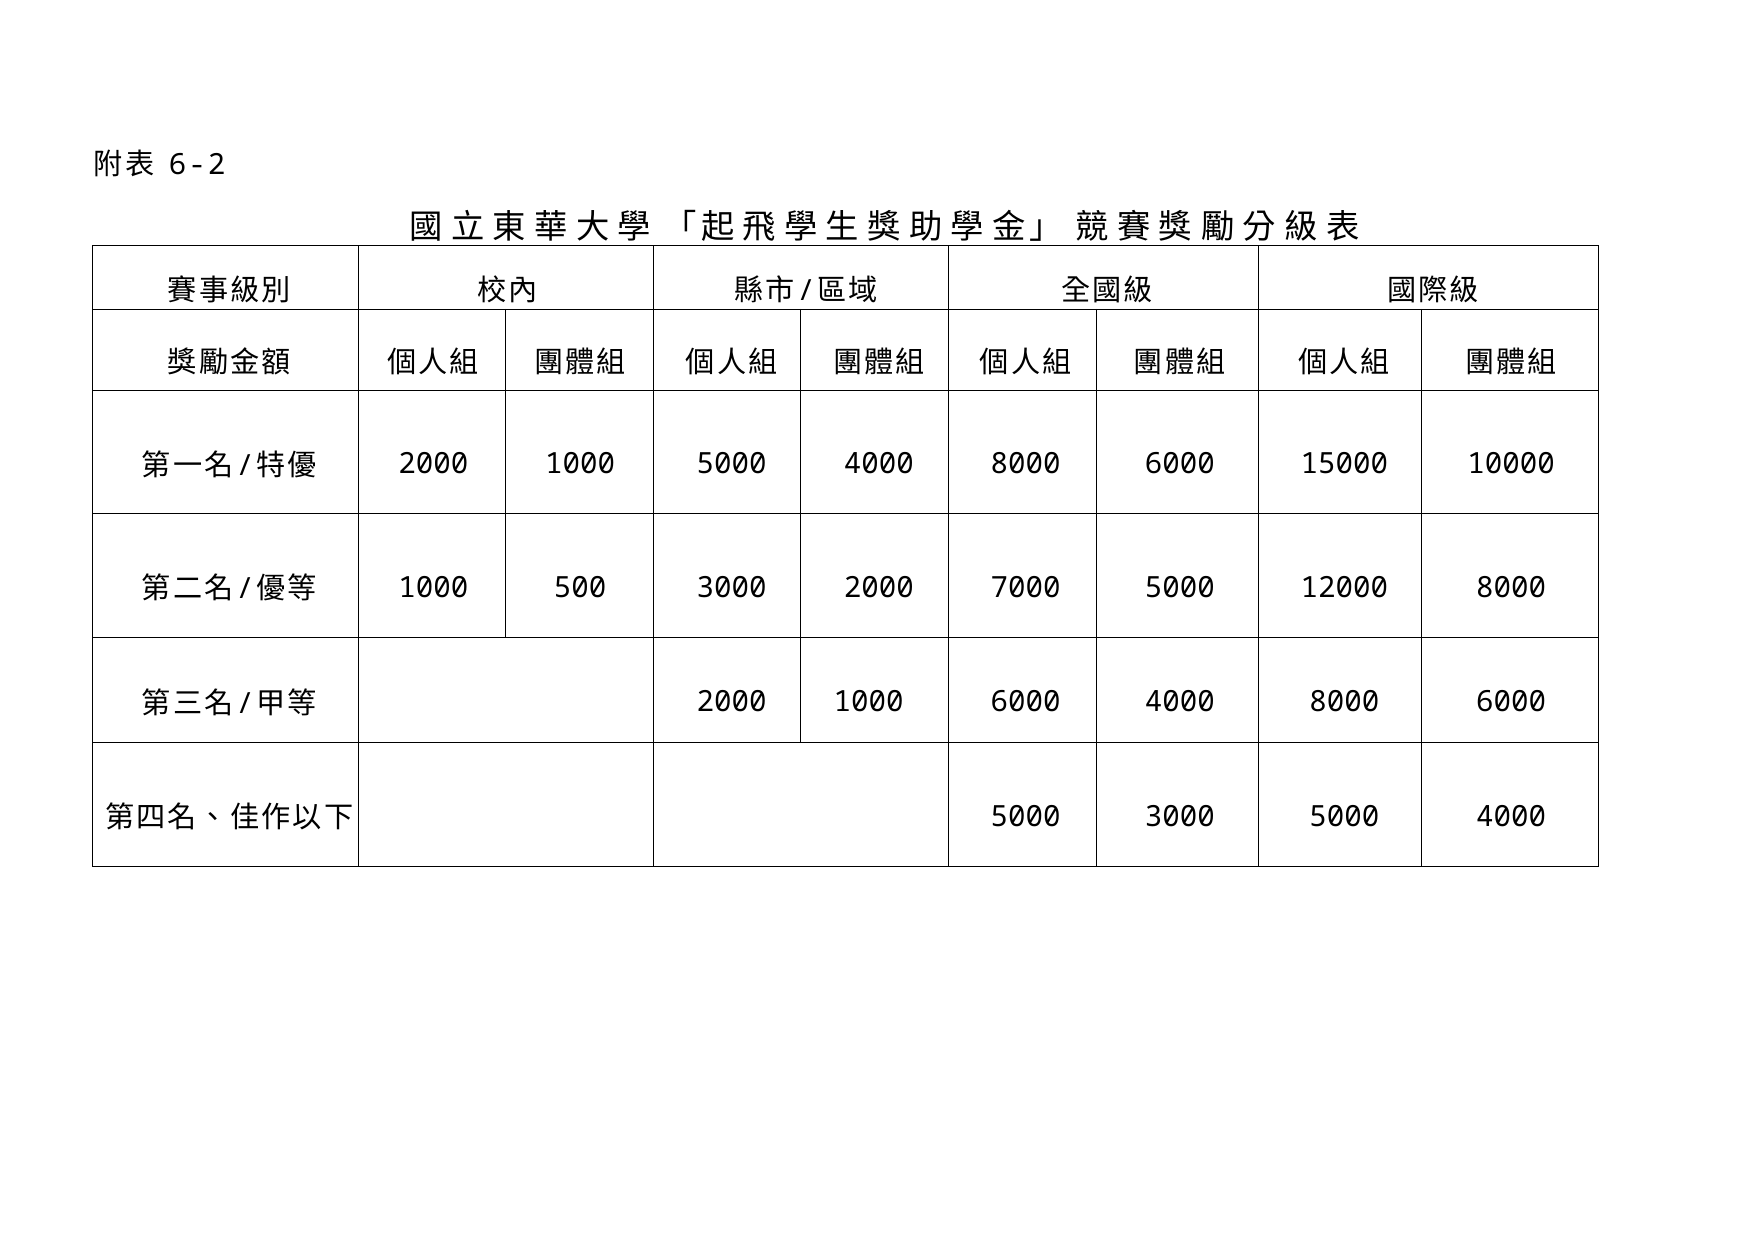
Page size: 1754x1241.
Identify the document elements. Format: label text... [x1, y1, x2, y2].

table_cell 第一名/特優 [93, 391, 358, 513]
table_cell 1000 [801, 638, 948, 742]
table_cell 7000 [949, 514, 1096, 637]
table_cell 1000 [359, 514, 505, 637]
table_cell 500 [506, 514, 653, 637]
table_cell 6000 [1097, 391, 1258, 513]
table_cell 2000 [654, 638, 800, 742]
table_cell 個人組 [1259, 310, 1421, 390]
table_cell 團體組 [1422, 310, 1598, 390]
table_header 校內 [359, 246, 653, 309]
table_cell 第四名、佳作以下 [93, 743, 358, 866]
table_cell 8000 [1422, 514, 1598, 637]
table_cell 3000 [1097, 743, 1258, 866]
table_cell 4000 [1422, 743, 1598, 866]
text 國立東華大學「起飛學生獎助學金」競賽獎勵分級表 [93, 183, 1676, 245]
table_cell 團體組 [506, 310, 653, 390]
table_cell 個人組 [949, 310, 1096, 390]
table_cell [654, 743, 948, 866]
table_cell 個人組 [654, 310, 800, 390]
table_cell 5000 [1097, 514, 1258, 637]
table_cell 2000 [801, 514, 948, 637]
table_cell 4000 [1097, 638, 1258, 742]
table_cell 團體組 [1097, 310, 1258, 390]
table_cell 第三名/甲等 [93, 638, 358, 742]
table_cell 10000 [1422, 391, 1598, 513]
table_header 縣市/區域 [654, 246, 948, 309]
table_cell [359, 638, 653, 742]
table_cell 3000 [654, 514, 800, 637]
table_header 全國級 [949, 246, 1258, 309]
table_cell 1000 [506, 391, 653, 513]
table_cell 6000 [949, 638, 1096, 742]
table_header 賽事級別 [93, 246, 358, 309]
table_cell 8000 [949, 391, 1096, 513]
table_cell 團體組 [801, 310, 948, 390]
table_cell 6000 [1422, 638, 1598, 742]
table_header 國際級 [1259, 246, 1598, 309]
table_cell 5000 [654, 391, 800, 513]
table_cell 個人組 [359, 310, 505, 390]
table_cell 5000 [949, 743, 1096, 866]
table_cell 12000 [1259, 514, 1421, 637]
table_cell 2000 [359, 391, 505, 513]
table_cell 獎勵金額 [93, 310, 358, 390]
table_cell 第二名/優等 [93, 514, 358, 637]
table_cell 8000 [1259, 638, 1421, 742]
table_cell 5000 [1259, 743, 1421, 866]
table_cell 15000 [1259, 391, 1421, 513]
table_cell [359, 743, 653, 866]
table_cell 4000 [801, 391, 948, 513]
text 附表6-2 [93, 120, 1676, 183]
